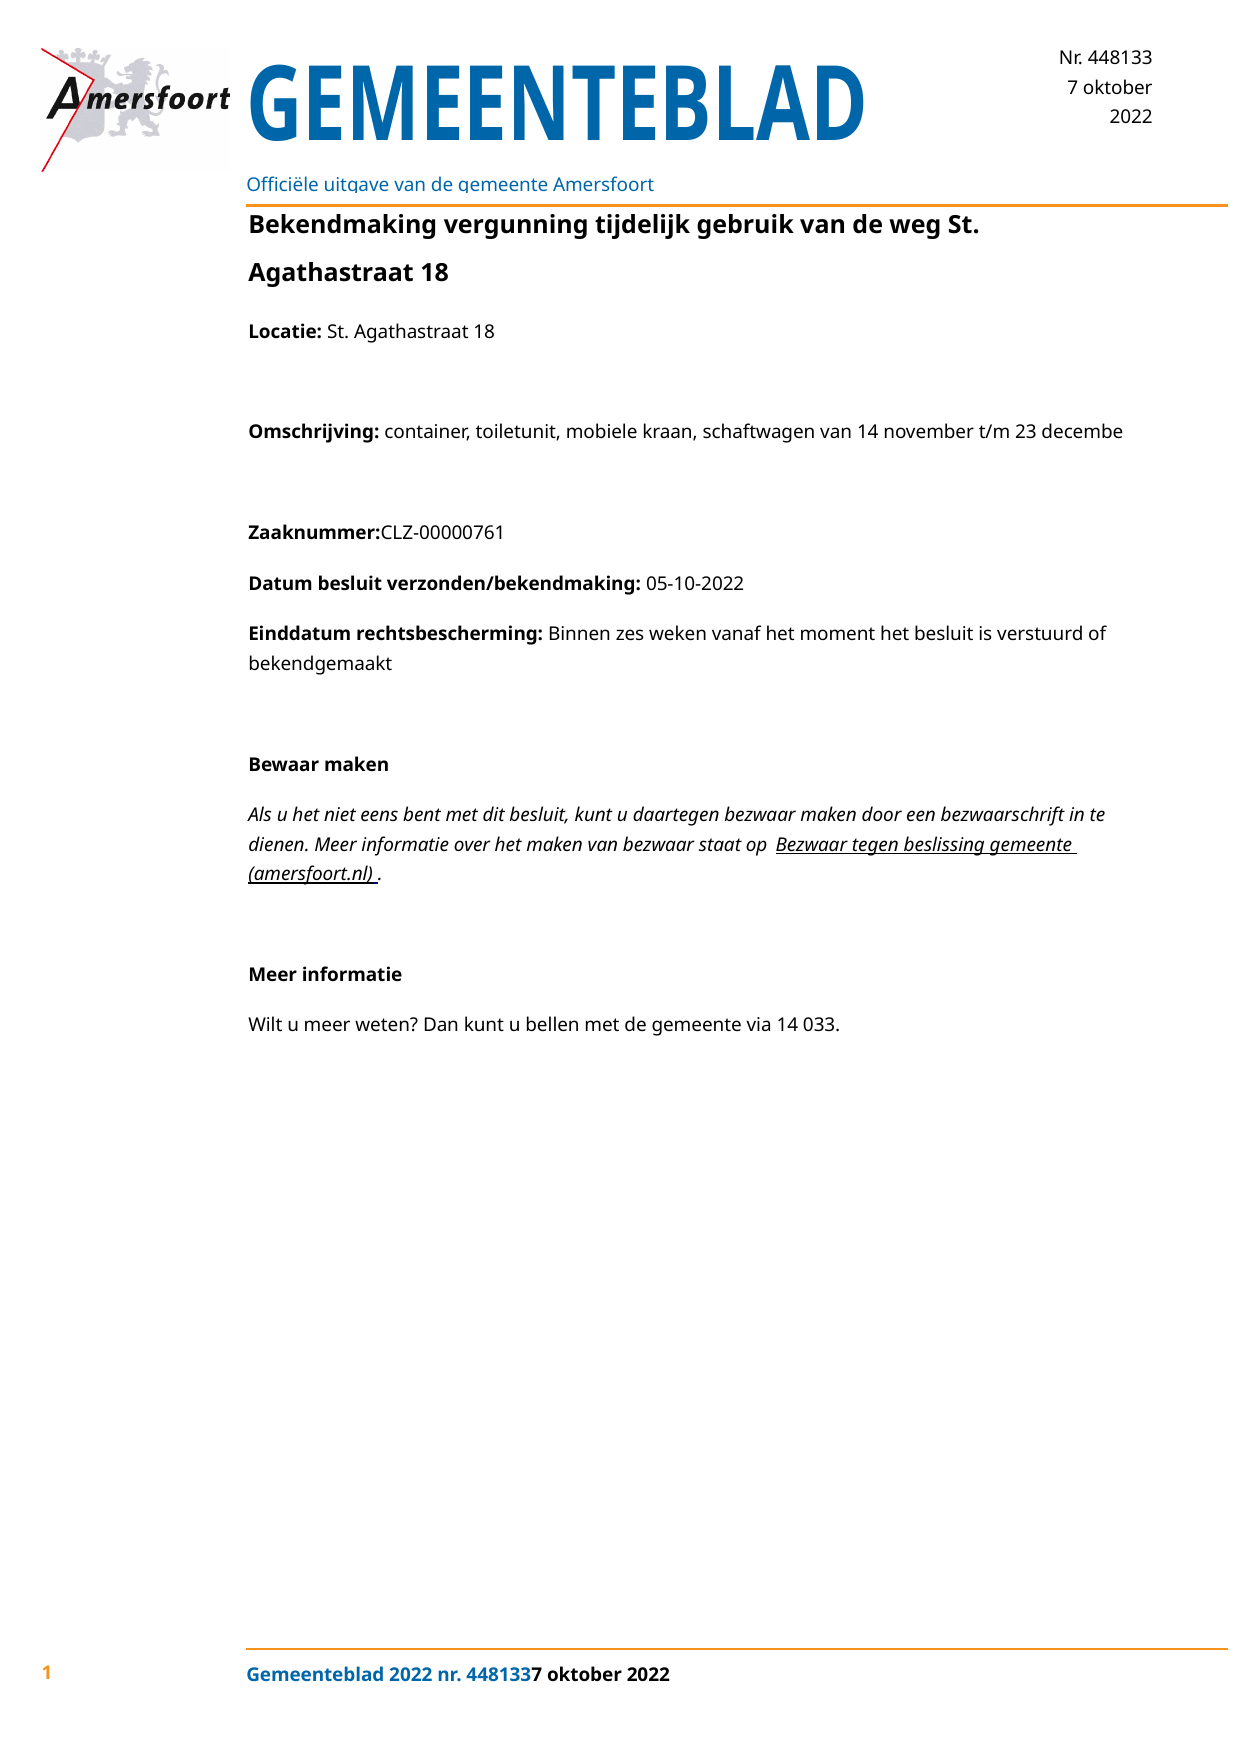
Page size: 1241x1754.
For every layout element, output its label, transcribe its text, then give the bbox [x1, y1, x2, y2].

text Zaaknummer:CLZ-00000761 [248, 519, 1152, 545]
text Einddatum rechtsbescherming: Binnen zes weken vanaf het moment het besluit is verstuurd of bekendgemaakt [248, 620, 1152, 676]
text Als u het niet eens bent met dit besluit, kunt u daartegen bezwaar maken door een bezwaarschrift in te dienen. Meer informatie over het maken van bezwaar staat op Bezwaar tegen beslissing gemeente (amersfoort.nl) . [248, 801, 1152, 886]
text Bekendmaking vergunning tijdelijk gebruik van de weg St. Agathastraat 18 [248, 207, 1152, 288]
text Meer informatie [248, 961, 1152, 987]
text Locatie: St. Agathastraat 18 [248, 318, 1152, 344]
text Wilt u meer weten? Dan kunt u bellen met de gemeente via 14 033. [248, 1012, 1152, 1037]
text Omschrijving: container, toiletunit, mobiele kraan, schaftwagen van 14 november t/m 23 decembe [248, 419, 1152, 444]
text Bewaar maken [248, 751, 1152, 777]
picture [41, 47, 231, 172]
text Datum besluit verzonden/bekendmaking: 05-10-2022 [248, 570, 1152, 596]
